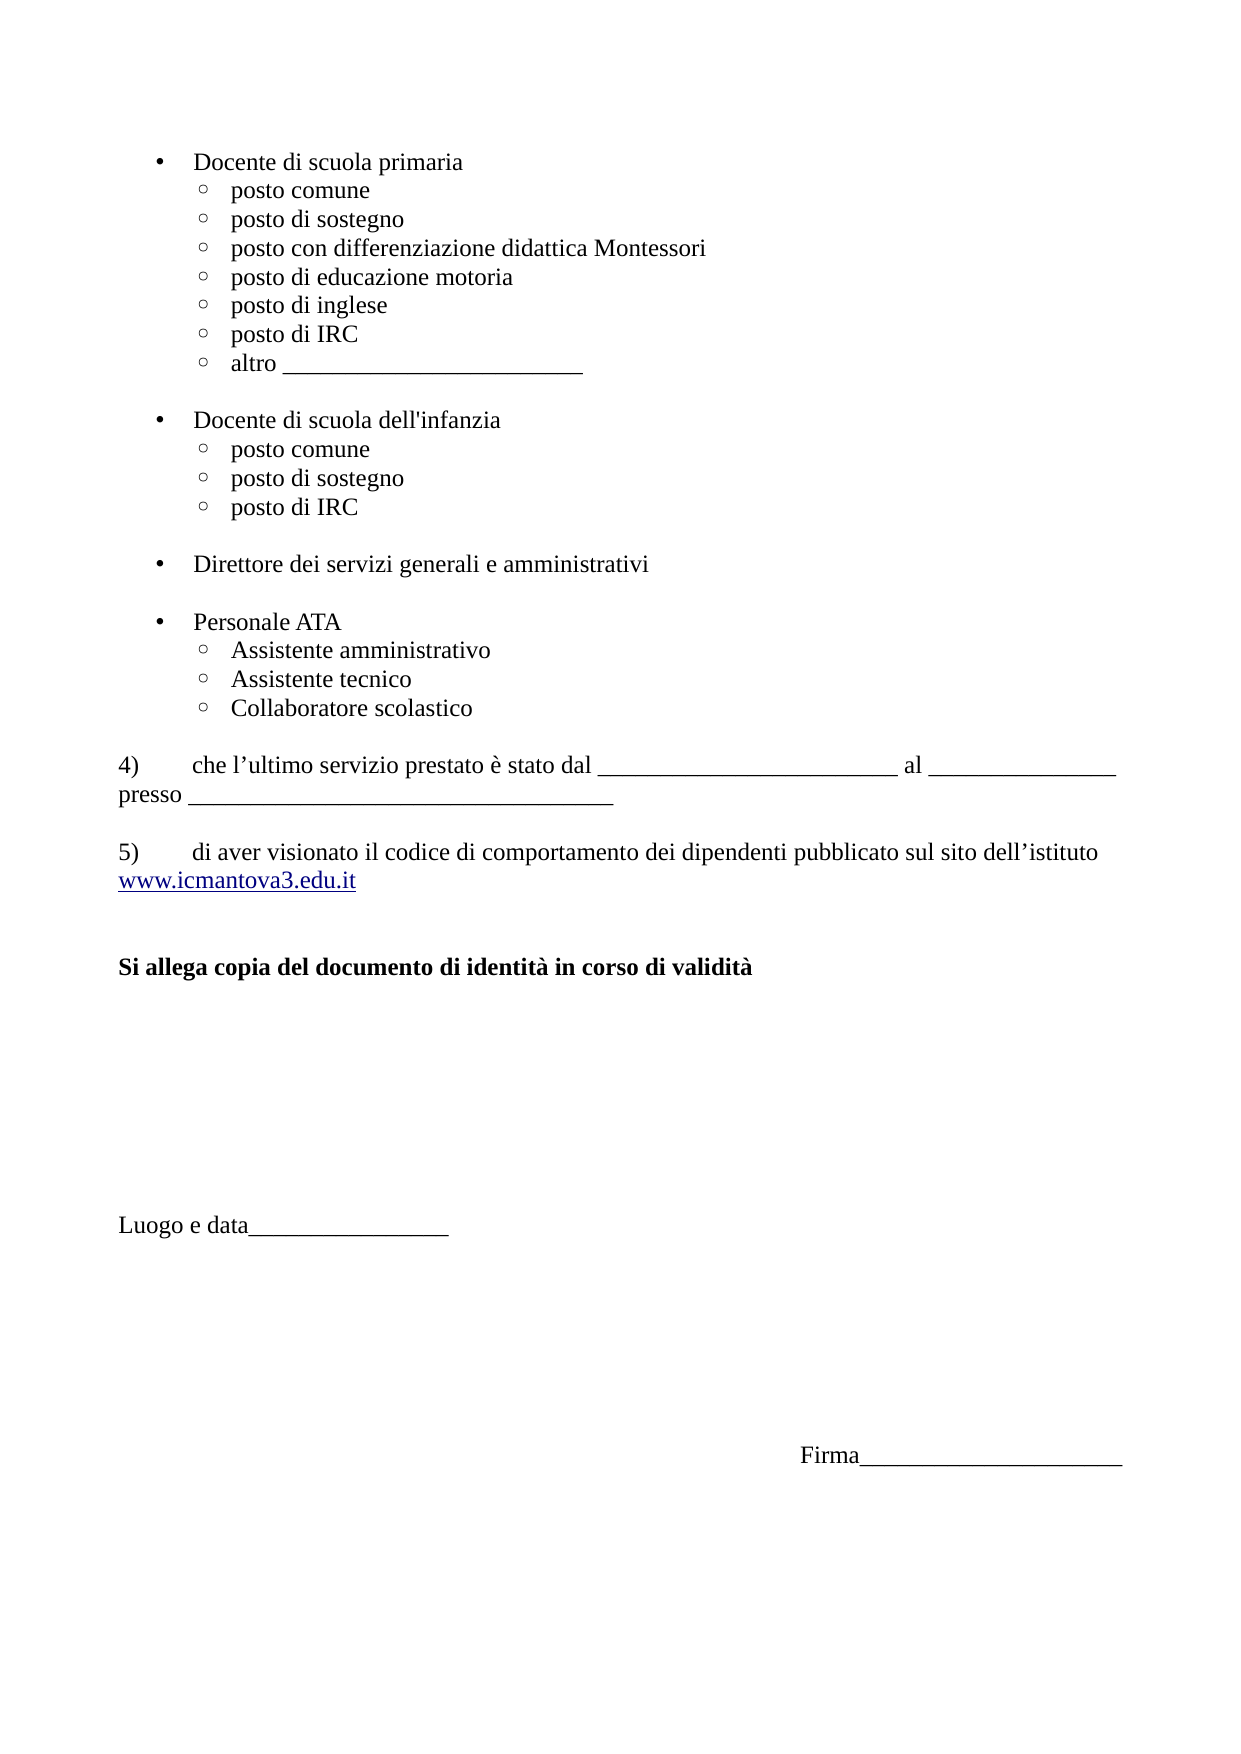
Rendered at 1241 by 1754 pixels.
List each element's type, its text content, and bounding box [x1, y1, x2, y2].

list Collaboratore scolastico [193, 693, 1122, 722]
text Luogo e data________________ [118, 1211, 1122, 1239]
list Assistente tecnico [193, 664, 1122, 693]
list posto comune [193, 434, 1122, 463]
list posto con differenziazione didattica Montessori [193, 233, 1122, 262]
text Si allega copia del documento di identità in corso di validità [118, 952, 1122, 981]
list posto comune [193, 176, 1122, 204]
list Direttore dei servizi generali e amministrativi [156, 549, 1122, 578]
list posto di sostegno [193, 463, 1122, 492]
list posto di sostegno [193, 204, 1122, 233]
text 5) di aver visionato il codice di comportamento dei dipendenti pubblicato sul sito dell’istituto www.icmantova3.edu.it [118, 837, 1122, 894]
list posto di educazione motoria [193, 262, 1122, 291]
text Firma_____________________ [118, 1441, 1122, 1469]
text 4) che l’ultimo servizio prestato è stato dal ________________________ al _______________ presso __________________________________ [118, 751, 1122, 808]
list posto di IRC [193, 492, 1122, 521]
list Docente di scuola primaria [156, 147, 1122, 176]
list altro ________________________ [193, 348, 1122, 377]
list Docente di scuola dell'infanzia [156, 406, 1122, 434]
list posto di IRC [193, 319, 1122, 348]
list posto di inglese [193, 291, 1122, 319]
list Personale ATA [156, 607, 1122, 636]
list Assistente amministrativo [193, 636, 1122, 664]
